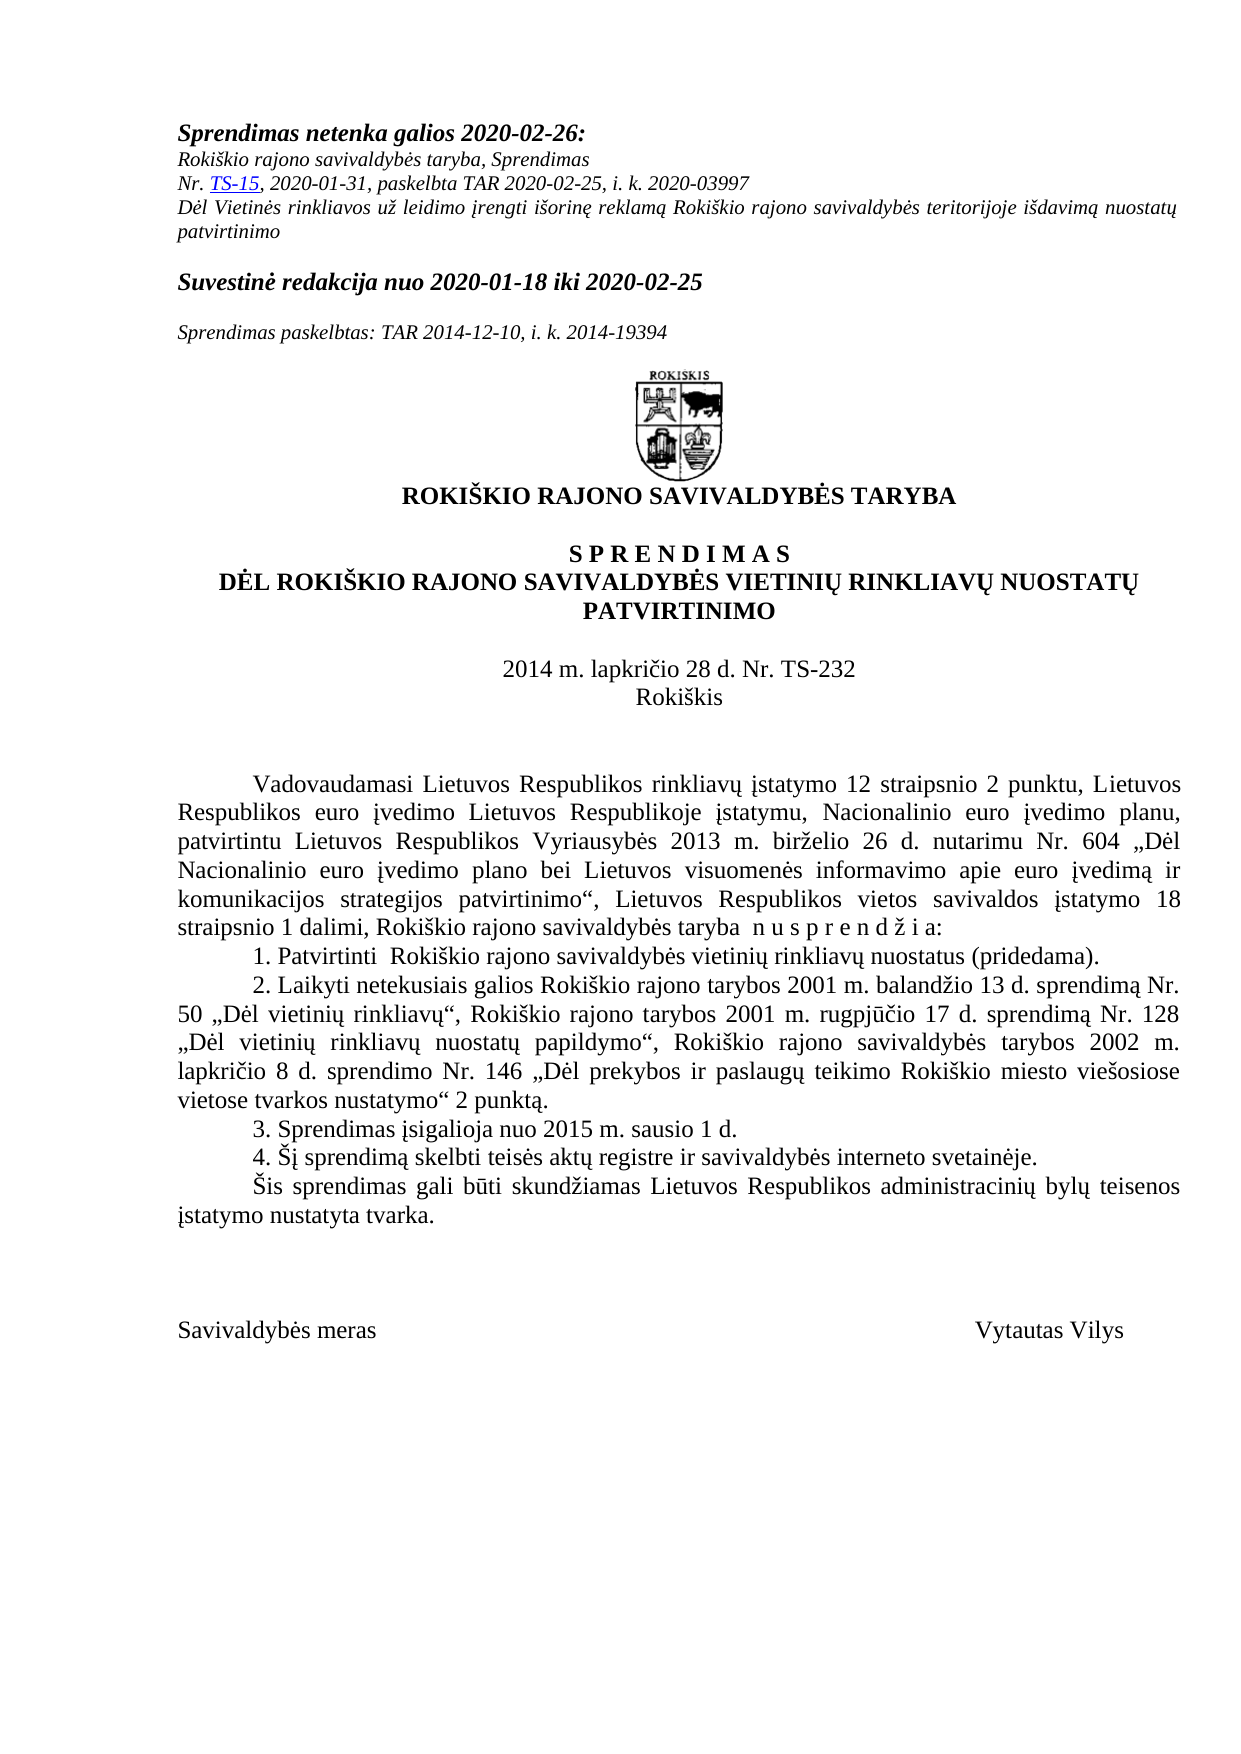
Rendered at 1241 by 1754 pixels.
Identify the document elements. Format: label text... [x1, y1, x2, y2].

text Rokiškio rajono savivaldybės taryba, Sprendimas [177, 147, 1181, 171]
text 1. Patvirtinti Rokiškio rajono savivaldybės vietinių rinkliavų nuostatus (pridedama). [177, 941, 1181, 970]
text Sprendimas netenka galios 2020-02-26: [177, 118, 1181, 147]
text Savivaldybės meras Vytautas Vilys [177, 1315, 1181, 1344]
text 3. Sprendimas įsigalioja nuo 2015 m. sausio 1 d. [177, 1114, 1181, 1142]
text Dėl Vietinės rinkliavos už leidimo įrengti išorinę reklamą Rokiškio rajono savivaldybės teritorijoje išdavimą nuostatų patvirtinimo [177, 195, 1181, 243]
text S P R E N D I M A S [177, 539, 1181, 567]
text Sprendimas paskelbtas: TAR 2014-12-10, i. k. 2014-19394 [177, 320, 1181, 344]
text Šis sprendimas gali būti skundžiamas Lietuvos Respublikos administracinių bylų teisenos įstatymo nustatyta tvarka. [177, 1171, 1181, 1229]
text 2014 m. lapkričio 28 d. Nr. TS-232 [177, 654, 1181, 682]
text Rokiškis [177, 682, 1181, 711]
text Vadovaudamasi Lietuvos Respublikos rinkliavų įstatymo 12 straipsnio 2 punktu, Lietuvos Respublikos euro įvedimo Lietuvos Respublikoje įstatymu, Nacionalinio euro įvedimo planu, patvirtintu Lietuvos Respublikos Vyriausybės 2013 m. birželio 26 d. nutarimu Nr. 604 „Dėl Nacionalinio euro įvedimo plano bei Lietuvos visuomenės informavimo apie euro įvedimą ir komunikacijos strategijos patvirtinimo“, Lietuvos Respublikos vietos savivaldos įstatymo 18 straipsnio 1 dalimi, Rokiškio rajono savivaldybės taryba n u s p r e n d ž i a: [177, 769, 1181, 941]
text 4. Šį sprendimą skelbti teisės aktų registre ir savivaldybės interneto svetainėje. [177, 1142, 1181, 1171]
text ROKIŠKIO RAJONO SAVIVALDYBĖS TARYBA [177, 481, 1181, 510]
text 2. Laikyti netekusiais galios Rokiškio rajono tarybos 2001 m. balandžio 13 d. sprendimą Nr. 50 „Dėl vietinių rinkliavų“, Rokiškio rajono tarybos 2001 m. rugpjūčio 17 d. sprendimą Nr. 128 „Dėl vietinių rinkliavų nuostatų papildymo“, Rokiškio rajono savivaldybės tarybos 2002 m. lapkričio 8 d. sprendimo Nr. 146 „Dėl prekybos ir paslaugų teikimo Rokiškio miesto viešosiose vietose tvarkos nustatymo“ 2 punktą. [177, 970, 1181, 1114]
text Nr. TS-15, 2020-01-31, paskelbta TAR 2020-02-25, i. k. 2020-03997 [177, 171, 1181, 195]
text Suvestinė redakcija nuo 2020-01-18 iki 2020-02-25 [177, 267, 1181, 296]
text DĖL ROKIŠKIO RAJONO SAVIVALDYBĖS VIETINIŲ RINKLIAVŲ NUOSTATŲ PATVIRTINIMO [177, 567, 1181, 625]
